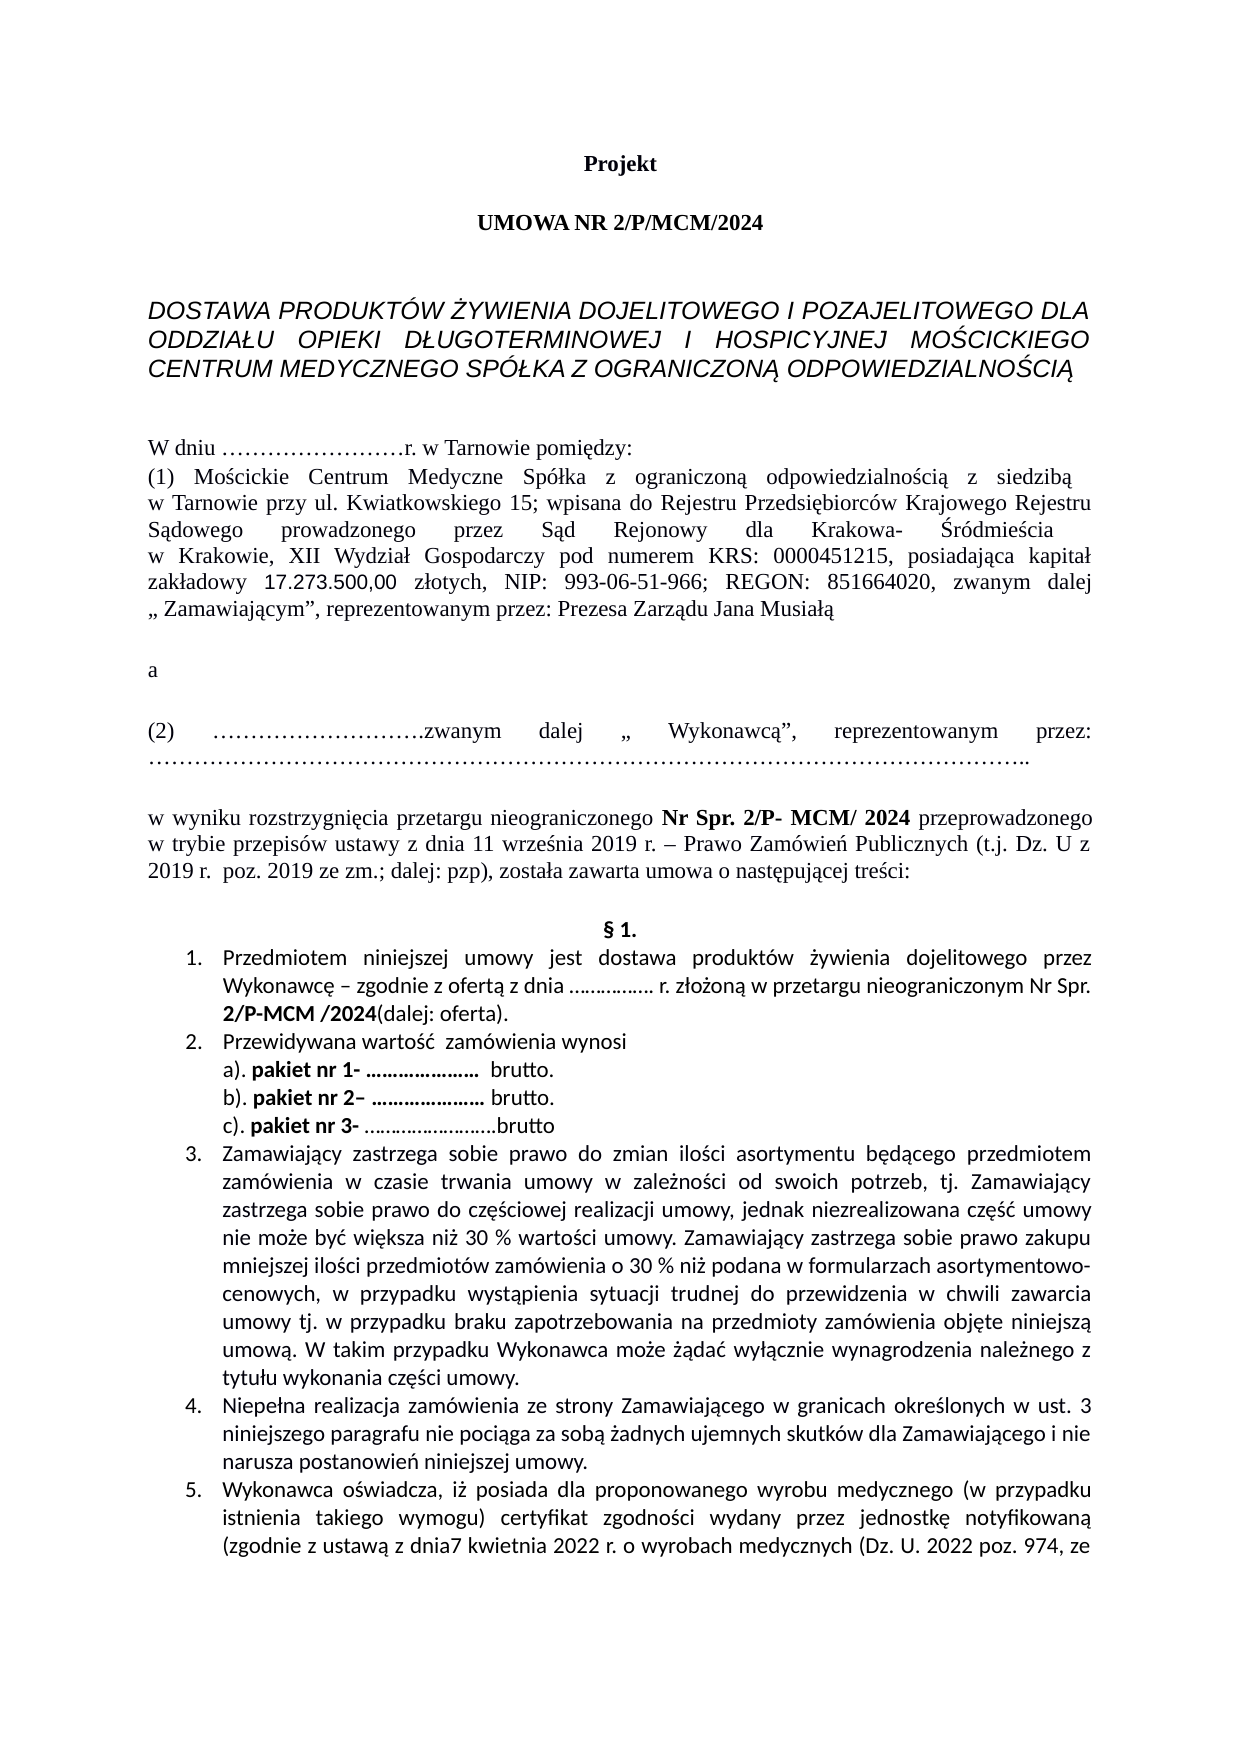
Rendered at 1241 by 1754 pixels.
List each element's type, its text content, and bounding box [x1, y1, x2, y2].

text c). pakiet nr 3- …………………….brutto [223, 1111, 1093, 1139]
text (1) Mościckie Centrum Medyczne Spółka z ograniczoną odpowiedzialnością z siedzibą w Tarnowie przy ul. Kwiatkowskiego 15; wpisana do Rejestru Przedsiębiorców Krajowego Rejestru Sądowego prowadzonego przez Sąd Rejonowy dla Krakowa- Śródmieścia w Krakowie, XII Wydział Gospodarczy pod numerem KRS: 0000451215, posiadająca kapitał zakładowy 17.273.500,00 złotych, NIP: 993-06-51-966; REGON: 851664020, zwanym dalej „ Zamawiającym”, reprezentowanym przez: Prezesa Zarządu Jana Musiałą [148, 463, 1093, 621]
text b). pakiet nr 2– ………………… brutto. [223, 1083, 1093, 1111]
text § 1. [148, 915, 1093, 943]
text w wyniku rozstrzygnięcia przetargu nieograniczonego Nr Spr. 2/P- MCM/ 2024 przeprowadzonego w trybie przepisów ustawy z dnia 11 września 2019 r. – Prawo Zamówień Publicznych (t.j. Dz. U z 2019 r. poz. 2019 ze zm.; dalej: pzp), została zawarta umowa o następującej treści: [148, 804, 1093, 883]
text Projekt [148, 151, 1093, 177]
list Niepełna realizacja zamówienia ze strony Zamawiającego w granicach określonych w ust. 3 niniejszego paragrafu nie pociąga za sobą żadnych ujemnych skutków dla Zamawiającego i nie narusza postanowień niniejszej umowy. [185, 1391, 1093, 1475]
list Wykonawca oświadcza, iż posiada dla proponowanego wyrobu medycznego (w przypadku istnienia takiego wymogu) certyfikat zgodności wydany przez jednostkę notyfikowaną (zgodnie z ustawą z dnia7 kwietnia 2022 r. o wyrobach medycznych (Dz. U. 2022 poz. 974, ze [185, 1475, 1093, 1559]
text (2) ……………………….zwanym dalej „ Wykonawcą”, reprezentowanym przez:…………………………………………………………………………………………………….. [148, 717, 1093, 769]
text a). pakiet nr 1- ………………… brutto. [223, 1055, 1093, 1083]
list Zamawiający zastrzega sobie prawo do zmian ilości asortymentu będącego przedmiotem zamówienia w czasie trwania umowy w zależności od swoich potrzeb, tj. Zamawiający zastrzega sobie prawo do częściowej realizacji umowy, jednak niezrealizowana część umowy nie może być większa niż 30 % wartości umowy. Zamawiający zastrzega sobie prawo zakupu mniejszej ilości przedmiotów zamówienia o 30 % niż podana w formularzach asortymentowo-cenowych, w przypadku wystąpienia sytuacji trudnej do przewidzenia w chwili zawarcia umowy tj. w przypadku braku zapotrzebowania na przedmioty zamówienia objęte niniejszą umową. W takim przypadku Wykonawca może żądać wyłącznie wynagrodzenia należnego z tytułu wykonania części umowy. [185, 1139, 1093, 1391]
text a [148, 656, 1093, 682]
text DOSTAWA PRODUKTÓW ŻYWIENIA DOJELITOWEGO I POZAJELITOWEGO DLA ODDZIAŁU OPIEKI DŁUGOTERMINOWEJ I HOSPICYJNEJ MOŚCICKIEGO CENTRUM MEDYCZNEGO SPÓŁKA Z OGRANICZONĄ ODPOWIEDZIALNOŚCIĄ [148, 296, 1093, 383]
text W dniu ……………………r. w Tarnowie pomiędzy: [148, 434, 1093, 460]
text UMOWA NR 2/P/MCM/2024 [148, 209, 1093, 235]
list Przewidywana wartość zamówienia wynosi [185, 1027, 1093, 1055]
list Przedmiotem niniejszej umowy jest dostawa produktów żywienia dojelitowego przez Wykonawcę – zgodnie z ofertą z dnia ……………. r. złożoną w przetargu nieograniczonym Nr Spr. 2/P-MCM /2024(dalej: oferta). [185, 943, 1093, 1027]
